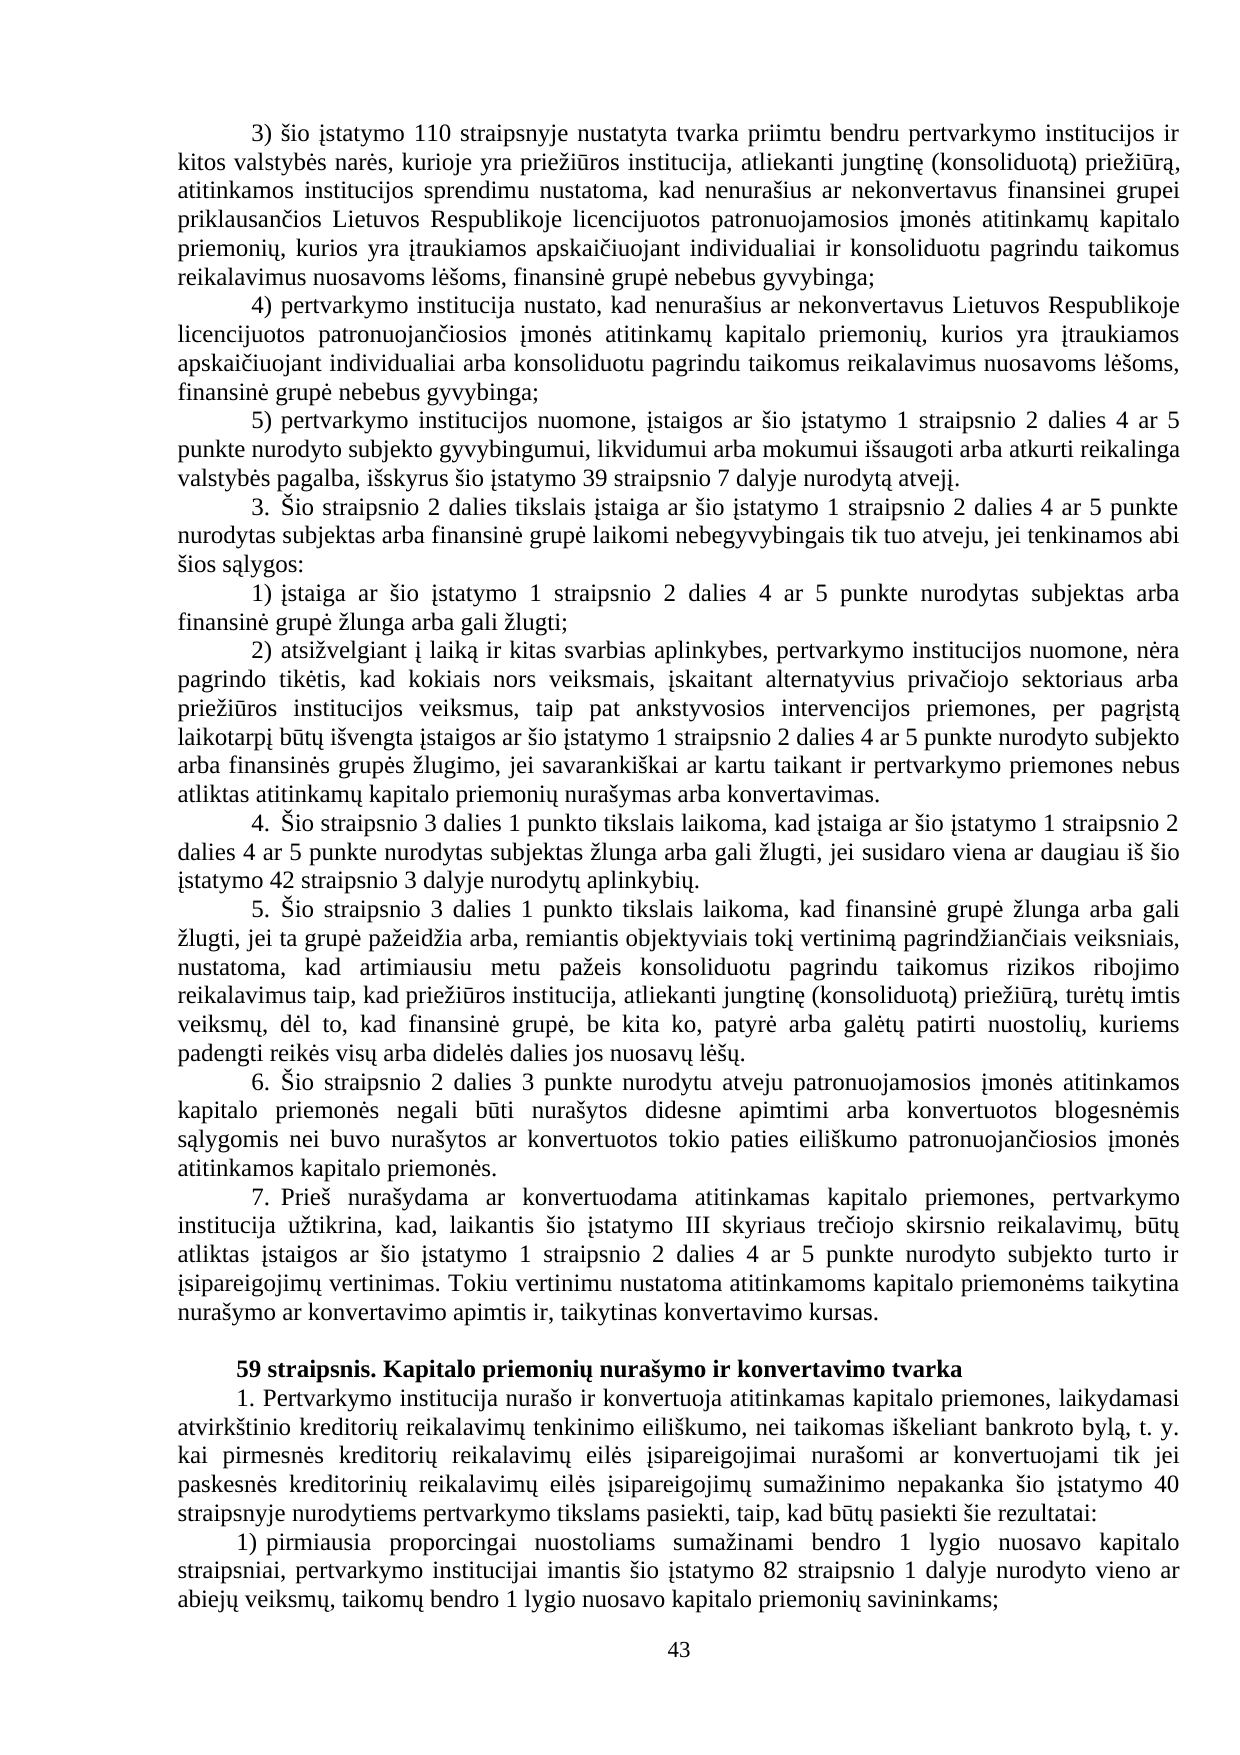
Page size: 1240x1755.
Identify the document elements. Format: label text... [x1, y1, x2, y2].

text 3) šio įstatymo 110 straipsnyje nustatyta tvarka priimtu bendru pertvarkymo institucijos ir kitos valstybės narės, kurioje yra priežiūros institucija, atliekanti jungtinę (konsoliduotą) priežiūrą, atitinkamos institucijos sprendimu nustatoma, kad nenurašius ar nekonvertavus finansinei grupei priklausančios Lietuvos Respublikoje licencijuotos patronuojamosios įmonės atitinkamų kapitalo priemonių, kurios yra įtraukiamos apskaičiuojant individualiai ir konsoliduotu pagrindu taikomus reikalavimus nuosavoms lėšoms, finansinė grupė nebebus gyvybinga; [177, 118, 1181, 291]
text 6. Šio straipsnio 2 dalies 3 punkte nurodytu atveju patronuojamosios įmonės atitinkamos kapitalo priemonės negali būti nurašytos didesne apimtimi arba konvertuotos blogesnėmis sąlygomis nei buvo nurašytos ar konvertuotos tokio paties eiliškumo patronuojančiosios įmonės atitinkamos kapitalo priemonės. [177, 1067, 1181, 1182]
text 5) pertvarkymo institucijos nuomone, įstaigos ar šio įstatymo 1 straipsnio 2 dalies 4 ar 5 punkte nurodyto subjekto gyvybingumui, likvidumui arba mokumui išsaugoti arba atkurti reikalinga valstybės pagalba, išskyrus šio įstatymo 39 straipsnio 7 dalyje nurodytą atvejį. [177, 406, 1181, 492]
text 59 straipsnis. Kapitalo priemonių nurašymo ir konvertavimo tvarka [236, 1354, 1181, 1383]
text 1) įstaiga ar šio įstatymo 1 straipsnio 2 dalies 4 ar 5 punkte nurodytas subjektas arba finansinė grupė žlunga arba gali žlugti; [177, 578, 1181, 636]
text 5. Šio straipsnio 3 dalies 1 punkto tikslais laikoma, kad finansinė grupė žlunga arba gali žlugti, jei ta grupė pažeidžia arba, remiantis objektyviais tokį vertinimą pagrindžiančiais veiksniais, nustatoma, kad artimiausiu metu pažeis konsoliduotu pagrindu taikomus rizikos ribojimo reikalavimus taip, kad priežiūros institucija, atliekanti jungtinę (konsoliduotą) priežiūrą, turėtų imtis veiksmų, dėl to, kad finansinė grupė, be kita ko, patyrė arba galėtų patirti nuostolių, kuriems padengti reikės visų arba didelės dalies jos nuosavų lėšų. [177, 894, 1181, 1067]
text 4) pertvarkymo institucija nustato, kad nenurašius ar nekonvertavus Lietuvos Respublikoje licencijuotos patronuojančiosios įmonės atitinkamų kapitalo priemonių, kurios yra įtraukiamos apskaičiuojant individualiai arba konsoliduotu pagrindu taikomus reikalavimus nuosavoms lėšoms, finansinė grupė nebebus gyvybinga; [177, 291, 1181, 406]
text 2) atsižvelgiant į laiką ir kitas svarbias aplinkybes, pertvarkymo institucijos nuomone, nėra pagrindo tikėtis, kad kokiais nors veiksmais, įskaitant alternatyvius privačiojo sektoriaus arba priežiūros institucijos veiksmus, taip pat ankstyvosios intervencijos priemones, per pagrįstą laikotarpį būtų išvengta įstaigos ar šio įstatymo 1 straipsnio 2 dalies 4 ar 5 punkte nurodyto subjekto arba finansinės grupės žlugimo, jei savarankiškai ar kartu taikant ir pertvarkymo priemones nebus atliktas atitinkamų kapitalo priemonių nurašymas arba konvertavimas. [177, 636, 1181, 808]
text 7. Prieš nurašydama ar konvertuodama atitinkamas kapitalo priemones, pertvarkymo institucija užtikrina, kad, laikantis šio įstatymo III skyriaus trečiojo skirsnio reikalavimų, būtų atliktas įstaigos ar šio įstatymo 1 straipsnio 2 dalies 4 ar 5 punkte nurodyto subjekto turto ir įsipareigojimų vertinimas. Tokiu vertinimu nustatoma atitinkamoms kapitalo priemonėms taikytina nurašymo ar konvertavimo apimtis ir, taikytinas konvertavimo kursas. [177, 1182, 1181, 1326]
text 4. Šio straipsnio 3 dalies 1 punkto tikslais laikoma, kad įstaiga ar šio įstatymo 1 straipsnio 2 dalies 4 ar 5 punkte nurodytas subjektas žlunga arba gali žlugti, jei susidaro viena ar daugiau iš šio įstatymo 42 straipsnio 3 dalyje nurodytų aplinkybių. [177, 808, 1181, 894]
text 1. Pertvarkymo institucija nurašo ir konvertuoja atitinkamas kapitalo priemones, laikydamasi atvirkštinio kreditorių reikalavimų tenkinimo eiliškumo, nei taikomas iškeliant bankroto bylą, t. y. kai pirmesnės kreditorių reikalavimų eilės įsipareigojimai nurašomi ar konvertuojami tik jei paskesnės kreditorinių reikalavimų eilės įsipareigojimų sumažinimo nepakanka šio įstatymo 40 straipsnyje nurodytiems pertvarkymo tikslams pasiekti, taip, kad būtų pasiekti šie rezultatai: [177, 1383, 1181, 1527]
text 1) pirmiausia proporcingai nuostoliams sumažinami bendro 1 lygio nuosavo kapitalo straipsniai, pertvarkymo institucijai imantis šio įstatymo 82 straipsnio 1 dalyje nurodyto vieno ar abiejų veiksmų, taikomų bendro 1 lygio nuosavo kapitalo priemonių savininkams; [177, 1527, 1181, 1613]
text 3. Šio straipsnio 2 dalies tikslais įstaiga ar šio įstatymo 1 straipsnio 2 dalies 4 ar 5 punkte nurodytas subjektas arba finansinė grupė laikomi nebegyvybingais tik tuo atveju, jei tenkinamos abi šios sąlygos: [177, 492, 1181, 578]
